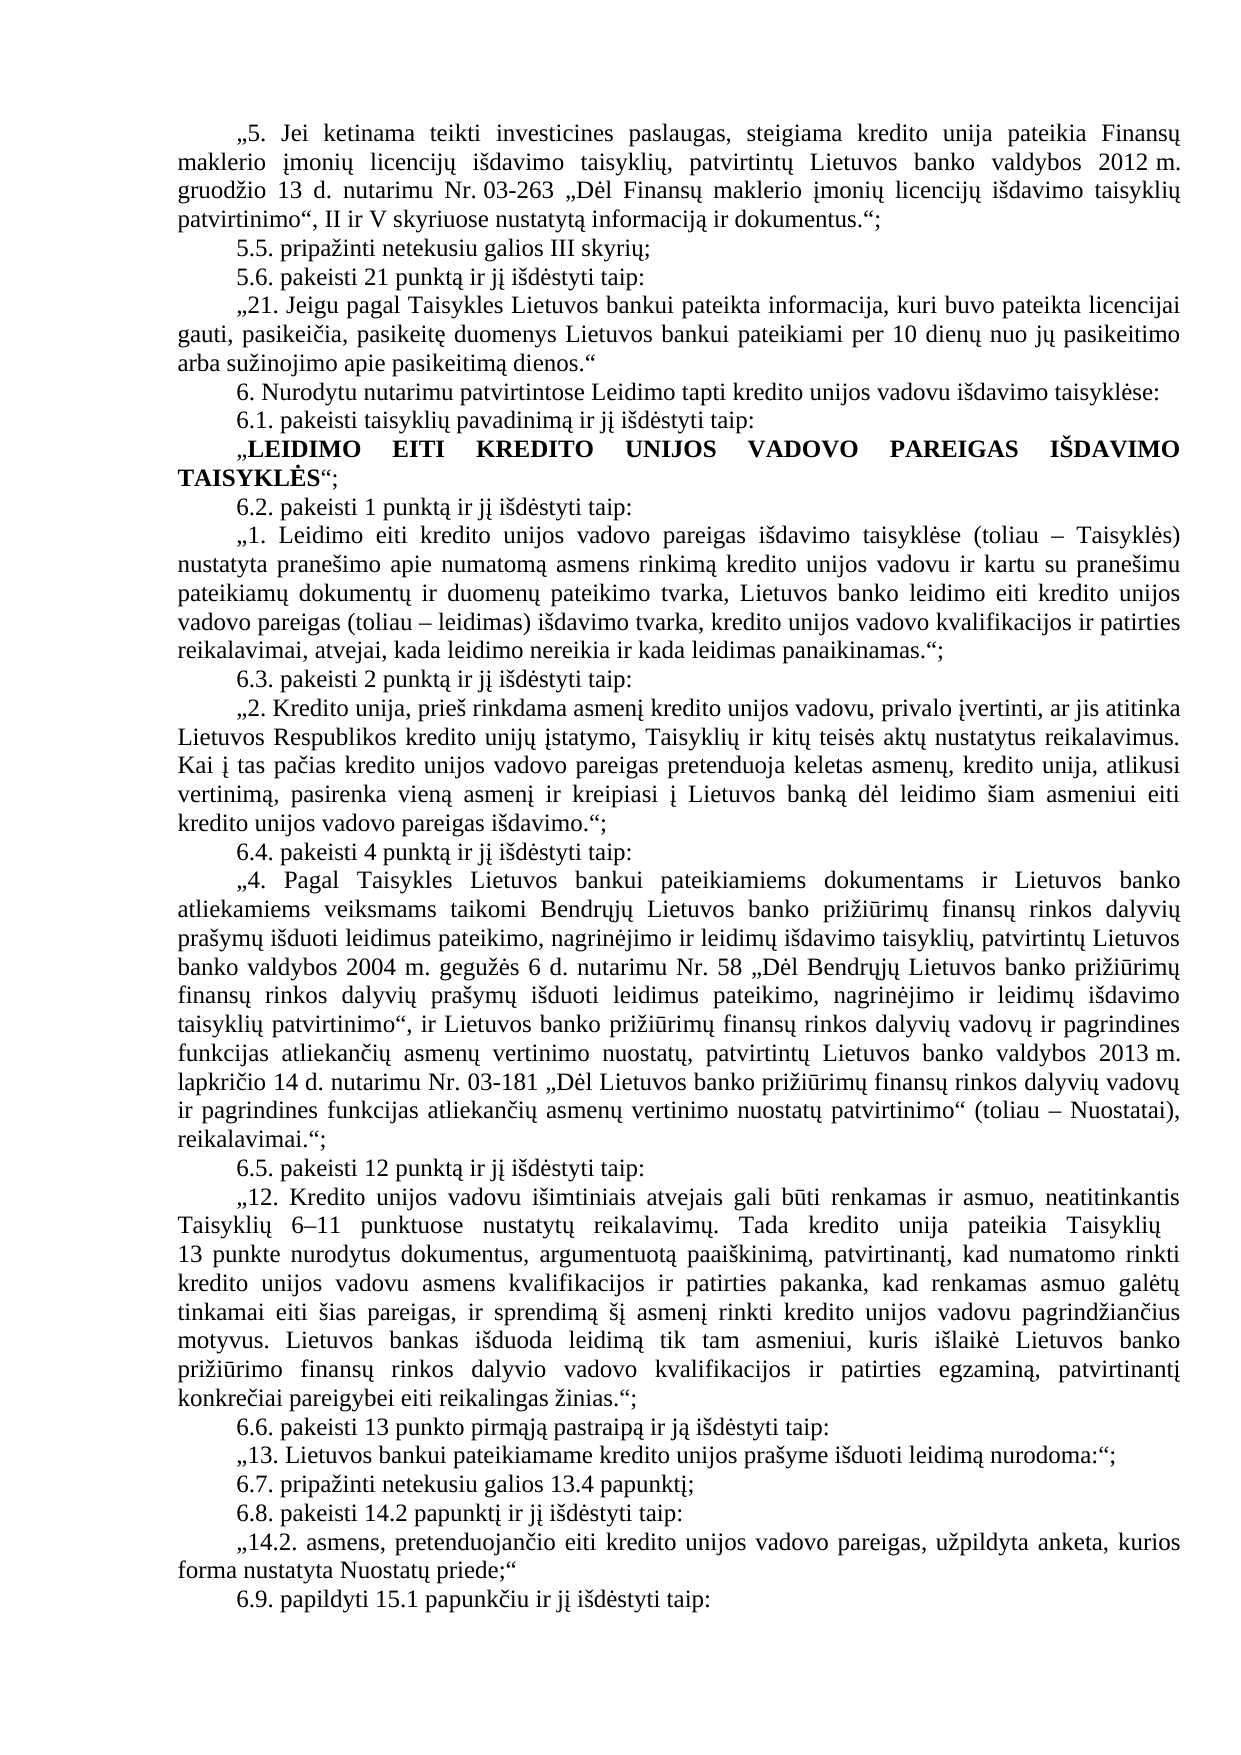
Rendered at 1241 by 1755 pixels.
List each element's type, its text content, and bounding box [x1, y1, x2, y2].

text „5. Jei ketinama teikti investicines paslaugas, steigiama kredito unija pateikia Finansų maklerio įmonių licencijų išdavimo taisyklių, patvirtintų Lietuvos banko valdybos 2012 m. gruodžio 13 d. nutarimu Nr. 03-263 „Dėl Finansų maklerio įmonių licencijų išdavimo taisyklių patvirtinimo“, II ir V skyriuose nustatytą informaciją ir dokumentus.“; [177, 118, 1181, 233]
text „4. Pagal Taisykles Lietuvos bankui pateikiamiems dokumentams ir Lietuvos banko atliekamiems veiksmams taikomi Bendrųjų Lietuvos banko prižiūrimų finansų rinkos dalyvių prašymų išduoti leidimus pateikimo, nagrinėjimo ir leidimų išdavimo taisyklių, patvirtintų Lietuvos banko valdybos 2004 m. gegužės 6 d. nutarimu Nr. 58 „Dėl Bendrųjų Lietuvos banko prižiūrimų finansų rinkos dalyvių prašymų išduoti leidimus pateikimo, nagrinėjimo ir leidimų išdavimo taisyklių patvirtinimo“, ir Lietuvos banko prižiūrimų finansų rinkos dalyvių vadovų ir pagrindines funkcijas atliekančių asmenų vertinimo nuostatų, patvirtintų Lietuvos banko valdybos 2013 m. lapkričio 14 d. nutarimu Nr. 03-181 „Dėl Lietuvos banko prižiūrimų finansų rinkos dalyvių vadovų ir pagrindines funkcijas atliekančių asmenų vertinimo nuostatų patvirtinimo“ (toliau – Nuostatai), reikalavimai.“; [177, 866, 1181, 1153]
text 6. Nurodytu nutarimu patvirtintose Leidimo tapti kredito unijos vadovu išdavimo taisyklėse: [177, 377, 1181, 406]
text 6.4. pakeisti 4 punktą ir jį išdėstyti taip: [177, 837, 1181, 866]
text 5.6. pakeisti 21 punktą ir jį išdėstyti taip: [177, 262, 1181, 291]
text 6.3. pakeisti 2 punktą ir jį išdėstyti taip: [177, 664, 1181, 693]
text „LEIDIMO EITI KREDITO UNIJOS VADOVO PAREIGAS IŠDAVIMO TAISYKLĖS“; [177, 434, 1181, 492]
text 6.1. pakeisti taisyklių pavadinimą ir jį išdėstyti taip: [177, 406, 1181, 434]
text 6.5. pakeisti 12 punktą ir jį išdėstyti taip: [177, 1153, 1181, 1182]
text 6.6. pakeisti 13 punkto pirmąją pastraipą ir ją išdėstyti taip: [177, 1412, 1181, 1441]
text „14.2. asmens, pretenduojančio eiti kredito unijos vadovo pareigas, užpildyta anketa, kurios forma nustatyta Nuostatų priede;“ [177, 1527, 1181, 1584]
text „1. Leidimo eiti kredito unijos vadovo pareigas išdavimo taisyklėse (toliau – Taisyklės) nustatyta pranešimo apie numatomą asmens rinkimą kredito unijos vadovu ir kartu su pranešimu pateikiamų dokumentų ir duomenų pateikimo tvarka, Lietuvos banko leidimo eiti kredito unijos vadovo pareigas (toliau – leidimas) išdavimo tvarka, kredito unijos vadovo kvalifikacijos ir patirties reikalavimai, atvejai, kada leidimo nereikia ir kada leidimas panaikinamas.“; [177, 521, 1181, 664]
text 6.7. pripažinti netekusiu galios 13.4 papunktį; [177, 1469, 1181, 1498]
text „2. Kredito unija, prieš rinkdama asmenį kredito unijos vadovu, privalo įvertinti, ar jis atitinka Lietuvos Respublikos kredito unijų įstatymo, Taisyklių ir kitų teisės aktų nustatytus reikalavimus. Kai į tas pačias kredito unijos vadovo pareigas pretenduoja keletas asmenų, kredito unija, atlikusi vertinimą, pasirenka vieną asmenį ir kreipiasi į Lietuvos banką dėl leidimo šiam asmeniui eiti kredito unijos vadovo pareigas išdavimo.“; [177, 693, 1181, 837]
text „13. Lietuvos bankui pateikiamame kredito unijos prašyme išduoti leidimą nurodoma:“; [177, 1441, 1181, 1469]
text 6.8. pakeisti 14.2 papunktį ir jį išdėstyti taip: [177, 1498, 1181, 1527]
text 6.2. pakeisti 1 punktą ir jį išdėstyti taip: [177, 492, 1181, 521]
text „21. Jeigu pagal Taisykles Lietuvos bankui pateikta informacija, kuri buvo pateikta licencijai gauti, pasikeičia, pasikeitę duomenys Lietuvos bankui pateikiami per 10 dienų nuo jų pasikeitimo arba sužinojimo apie pasikeitimą dienos.“ [177, 291, 1181, 377]
text 5.5. pripažinti netekusiu galios III skyrių; [177, 233, 1181, 262]
text „12. Kredito unijos vadovu išimtiniais atvejais gali būti renkamas ir asmuo, neatitinkantis Taisyklių 6–11 punktuose nustatytų reikalavimų. Tada kredito unija pateikia Taisyklių 13 punkte nurodytus dokumentus, argumentuotą paaiškinimą, patvirtinantį, kad numatomo rinkti kredito unijos vadovu asmens kvalifikacijos ir patirties pakanka, kad renkamas asmuo galėtų tinkamai eiti šias pareigas, ir sprendimą šį asmenį rinkti kredito unijos vadovu pagrindžiančius motyvus. Lietuvos bankas išduoda leidimą tik tam asmeniui, kuris išlaikė Lietuvos banko prižiūrimo finansų rinkos dalyvio vadovo kvalifikacijos ir patirties egzaminą, patvirtinantį konkrečiai pareigybei eiti reikalingas žinias.“; [177, 1182, 1181, 1412]
text 6.9. papildyti 15.1 papunkčiu ir jį išdėstyti taip: [177, 1584, 1181, 1613]
